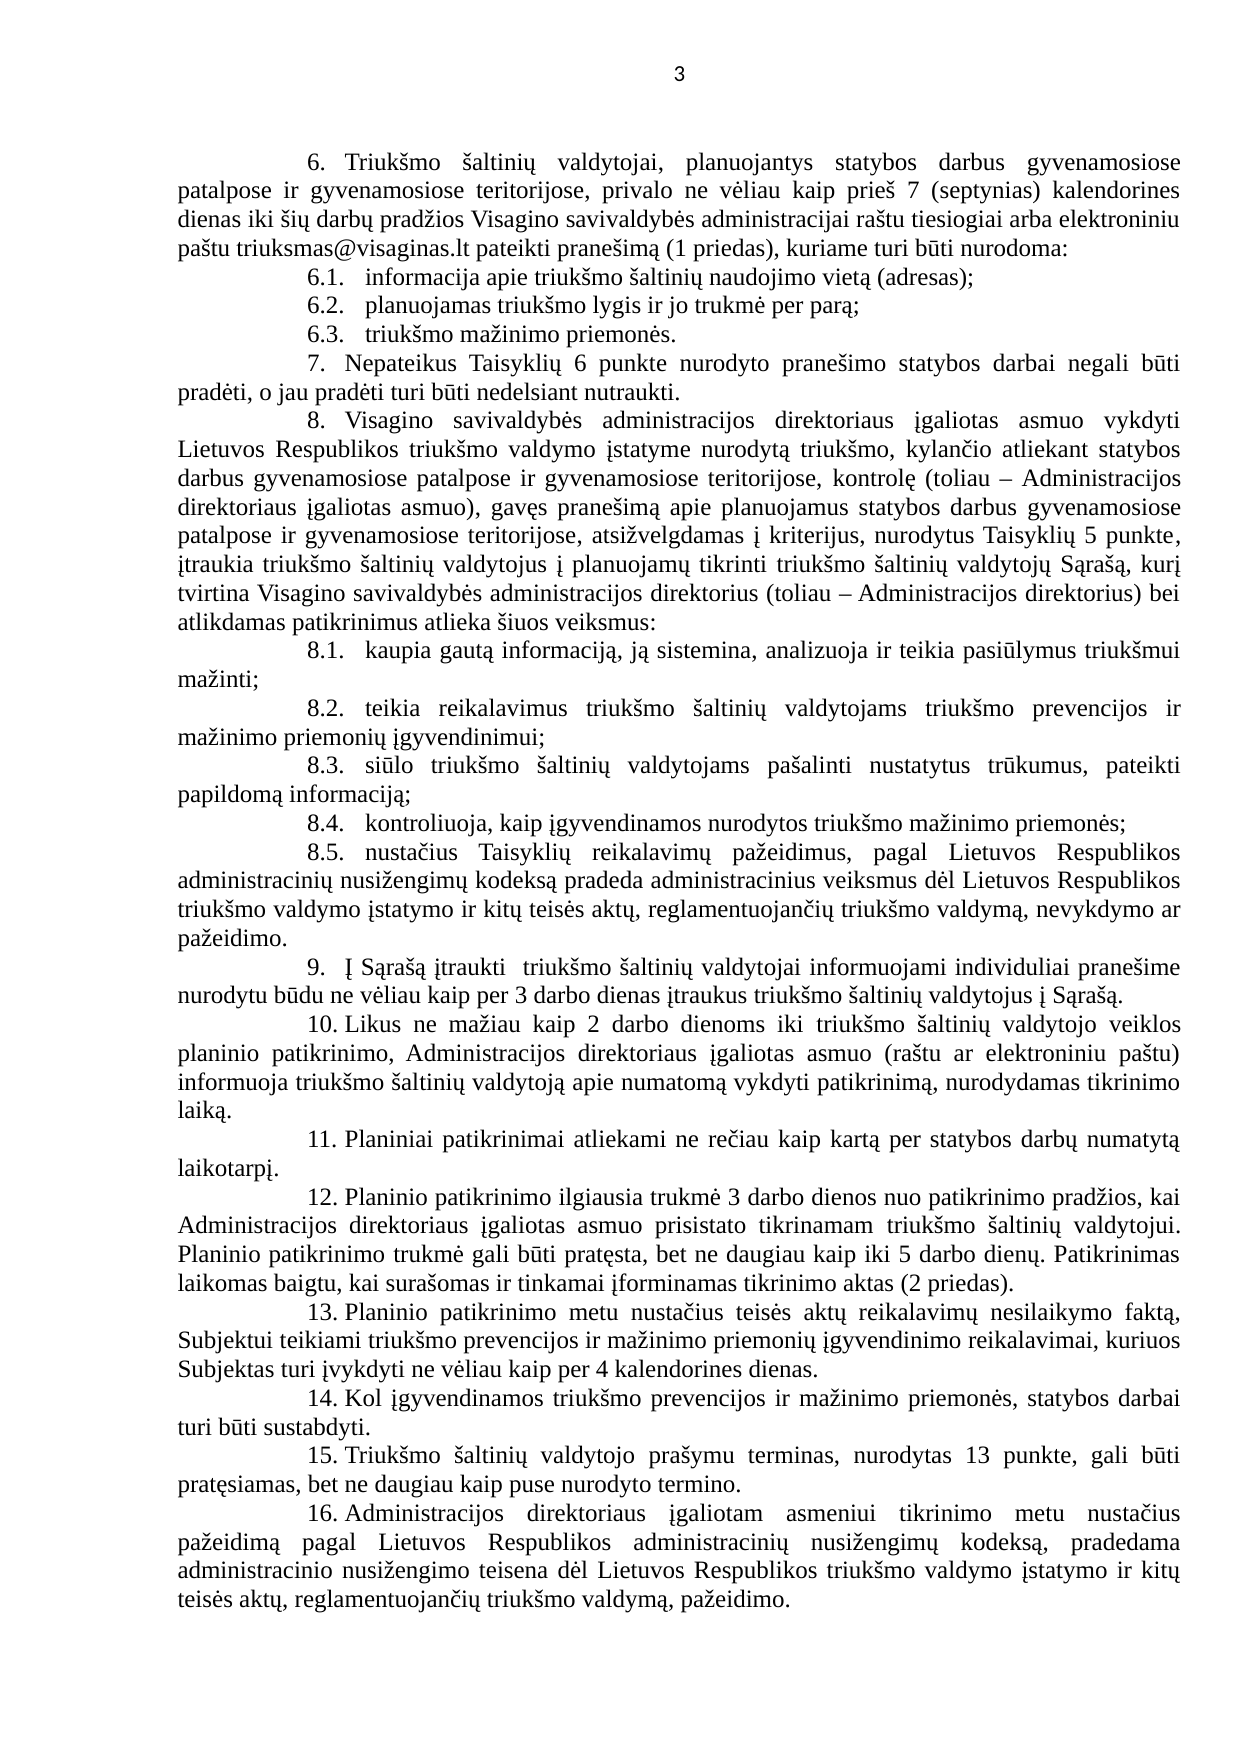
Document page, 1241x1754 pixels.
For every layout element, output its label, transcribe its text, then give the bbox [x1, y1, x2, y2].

text 13. Planinio patikrinimo metu nustačius teisės aktų reikalavimų nesilaikymo faktą, Subjektui teikiami triukšmo prevencijos ir mažinimo priemonių įgyvendinimo reikalavimai, kuriuos Subjektas turi įvykdyti ne vėliau kaip per 4 kalendorines dienas. [177, 1297, 1181, 1383]
text 6.3. triukšmo mažinimo priemonės. [177, 319, 1181, 348]
text 11. Planiniai patikrinimai atliekami ne rečiau kaip kartą per statybos darbų numatytą laikotarpį. [177, 1124, 1181, 1182]
text 8.5. nustačius Taisyklių reikalavimų pažeidimus, pagal Lietuvos Respublikos administracinių nusižengimų kodeksą pradeda administracinius veiksmus dėl Lietuvos Respublikos triukšmo valdymo įstatymo ir kitų teisės aktų, reglamentuojančių triukšmo valdymą, nevykdymo ar pažeidimo. [177, 837, 1181, 952]
text 6.2. planuojamas triukšmo lygis ir jo trukmė per parą; [177, 291, 1181, 319]
text 6.1. informacija apie triukšmo šaltinių naudojimo vietą (adresas); [177, 262, 1181, 291]
text 15. Triukšmo šaltinių valdytojo prašymu terminas, nurodytas 13 punkte, gali būti pratęsiamas, bet ne daugiau kaip puse nurodyto termino. [177, 1441, 1181, 1498]
text 8. Visagino savivaldybės administracijos direktoriaus įgaliotas asmuo vykdyti Lietuvos Respublikos triukšmo valdymo įstatyme nurodytą triukšmo, kylančio atliekant statybos darbus gyvenamosiose patalpose ir gyvenamosiose teritorijose, kontrolę (toliau – Administracijos direktoriaus įgaliotas asmuo), gavęs pranešimą apie planuojamus statybos darbus gyvenamosiose patalpose ir gyvenamosiose teritorijose, atsižvelgdamas į kriterijus, nurodytus Taisyklių 5 punkte, įtraukia triukšmo šaltinių valdytojus į planuojamų tikrinti triukšmo šaltinių valdytojų Sąrašą, kurį tvirtina Visagino savivaldybės administracijos direktorius (toliau – Administracijos direktorius) bei atlikdamas patikrinimus atlieka šiuos veiksmus: [177, 406, 1181, 636]
text 10. Likus ne mažiau kaip 2 darbo dienoms iki triukšmo šaltinių valdytojo veiklos planinio patikrinimo, Administracijos direktoriaus įgaliotas asmuo (raštu ar elektroniniu paštu) informuoja triukšmo šaltinių valdytoją apie numatomą vykdyti patikrinimą, nurodydamas tikrinimo laiką. [177, 1009, 1181, 1124]
text 8.2. teikia reikalavimus triukšmo šaltinių valdytojams triukšmo prevencijos ir mažinimo priemonių įgyvendinimui; [177, 693, 1181, 751]
text 8.3. siūlo triukšmo šaltinių valdytojams pašalinti nustatytus trūkumus, pateikti papildomą informaciją; [177, 751, 1181, 808]
text 9. Į Sąrašą įtraukti triukšmo šaltinių valdytojai informuojami individuliai pranešime nurodytu būdu ne vėliau kaip per 3 darbo dienas įtraukus triukšmo šaltinių valdytojus į Sąrašą. [177, 952, 1181, 1009]
text 14. Kol įgyvendinamos triukšmo prevencijos ir mažinimo priemonės, statybos darbai turi būti sustabdyti. [177, 1383, 1181, 1441]
text 6. Triukšmo šaltinių valdytojai, planuojantys statybos darbus gyvenamosiose patalpose ir gyvenamosiose teritorijose, privalo ne vėliau kaip prieš 7 (septynias) kalendorines dienas iki šių darbų pradžios Visagino savivaldybės administracijai raštu tiesiogiai arba elektroniniu paštu triuksmas@visaginas.lt pateikti pranešimą (1 priedas), kuriame turi būti nurodoma: [177, 147, 1181, 262]
text 16. Administracijos direktoriaus įgaliotam asmeniui tikrinimo metu nustačius pažeidimą pagal Lietuvos Respublikos administracinių nusižengimų kodeksą, pradedama administracinio nusižengimo teisena dėl Lietuvos Respublikos triukšmo valdymo įstatymo ir kitų teisės aktų, reglamentuojančių triukšmo valdymą, pažeidimo. [177, 1498, 1181, 1613]
text 12. Planinio patikrinimo ilgiausia trukmė 3 darbo dienos nuo patikrinimo pradžios, kai Administracijos direktoriaus įgaliotas asmuo prisistato tikrinamam triukšmo šaltinių valdytojui. Planinio patikrinimo trukmė gali būti pratęsta, bet ne daugiau kaip iki 5 darbo dienų. Patikrinimas laikomas baigtu, kai surašomas ir tinkamai įforminamas tikrinimo aktas (2 priedas). [177, 1182, 1181, 1297]
text 8.4. kontroliuoja, kaip įgyvendinamos nurodytos triukšmo mažinimo priemonės; [177, 808, 1181, 837]
text 8.1. kaupia gautą informaciją, ją sistemina, analizuoja ir teikia pasiūlymus triukšmui mažinti; [177, 636, 1181, 693]
text 7. Nepateikus Taisyklių 6 punkte nurodyto pranešimo statybos darbai negali būti pradėti, o jau pradėti turi būti nedelsiant nutraukti. [177, 348, 1181, 406]
